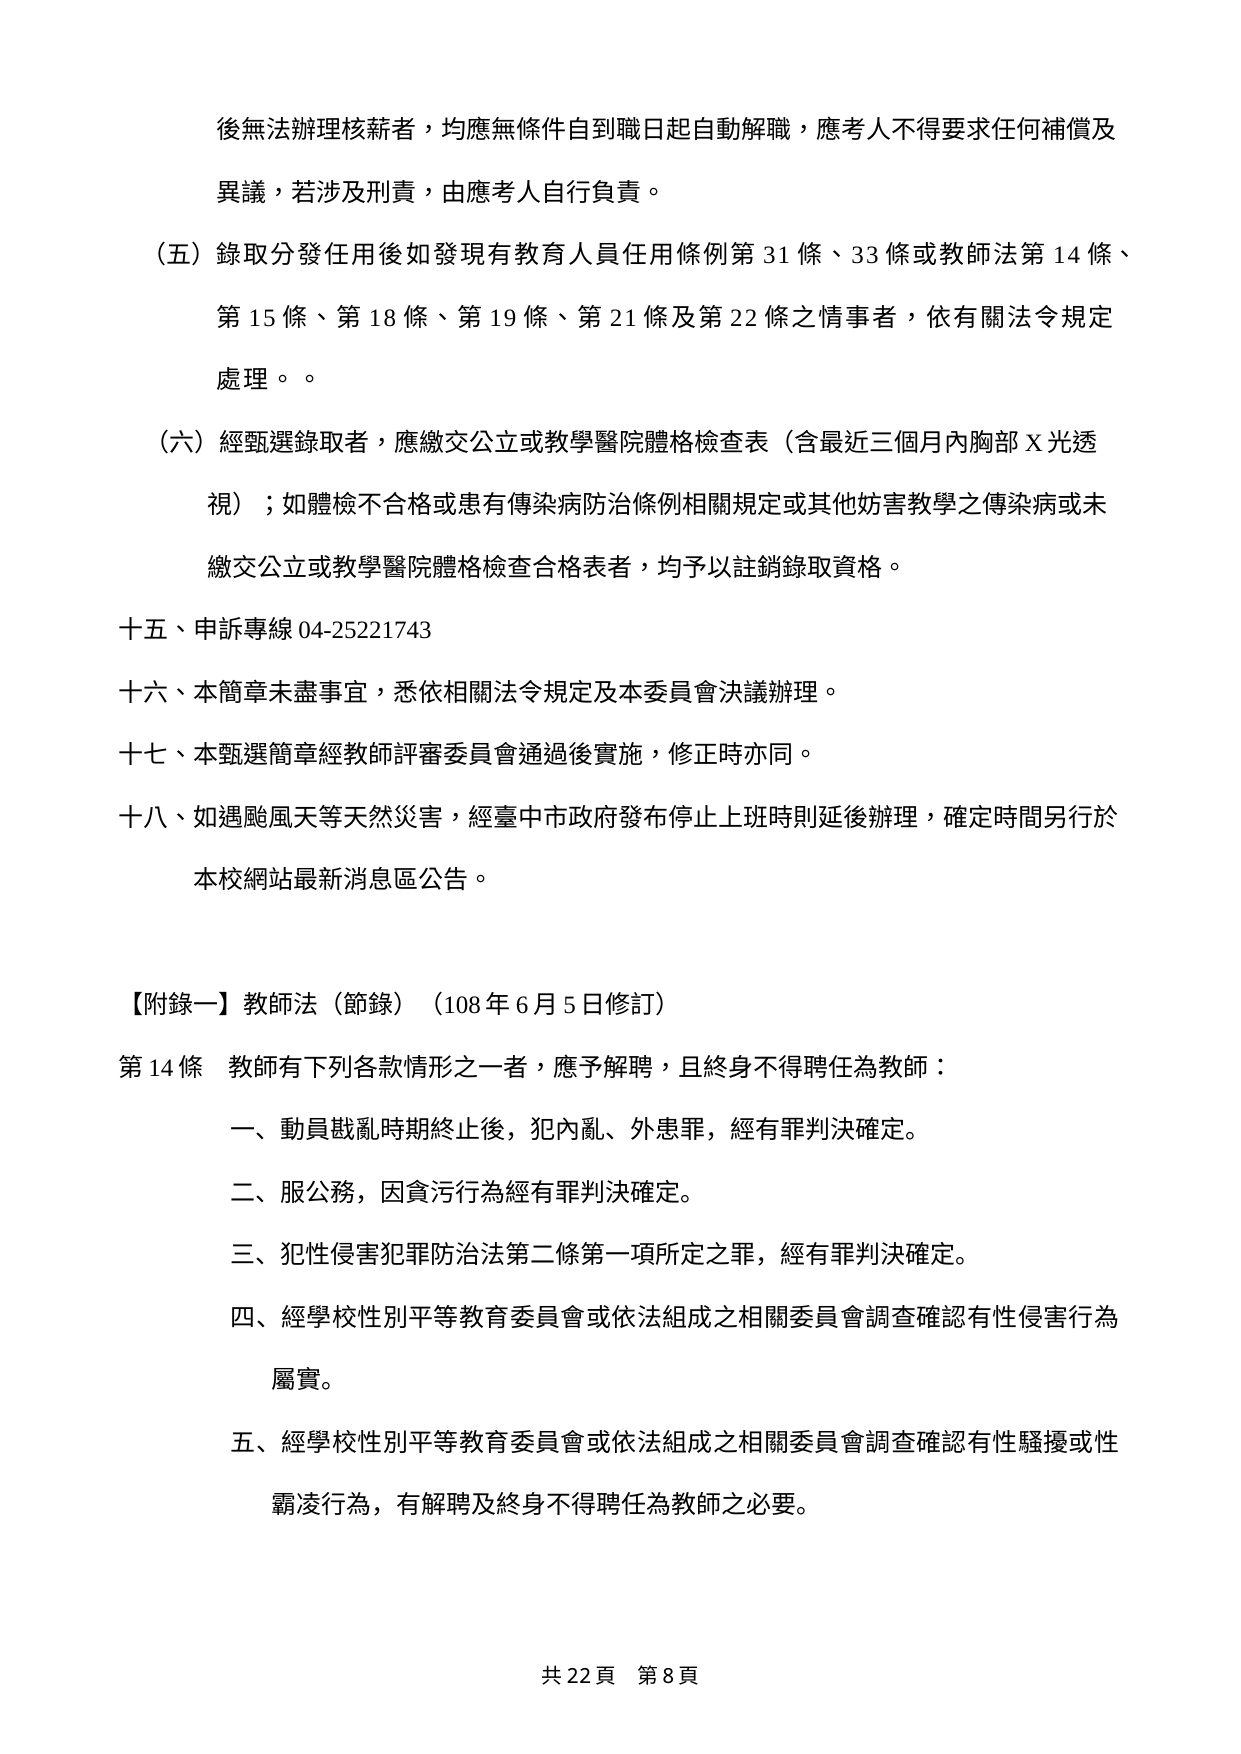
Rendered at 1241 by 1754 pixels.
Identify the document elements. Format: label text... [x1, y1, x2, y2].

text 十五、申訴專線04-25221743 [118, 586, 1122, 648]
text 四、經學校性別平等教育委員會或依法組成之相關委員會調查確認有性侵害行為屬實。 [230, 1273, 1122, 1398]
text 二、服公務，因貪污行為經有罪判決確定。 [230, 1148, 1122, 1211]
text 十八、如遇颱風天等天然災害，經臺中市政府發布停止上班時則延後辦理，確定時間另行於本校網站最新消息區公告。 [118, 773, 1122, 898]
text 五、經學校性別平等教育委員會或依法組成之相關委員會調查確認有性騷擾或性霸凌行為，有解聘及終身不得聘任為教師之必要。 [230, 1398, 1122, 1523]
text 三、犯性侵害犯罪防治法第二條第一項所定之罪，經有罪判決確定。 [230, 1211, 1122, 1273]
text 【附錄一】教師法（節錄）（108年6月5日修訂） [118, 961, 1122, 1023]
text 十六、本簡章未盡事宜，悉依相關法令規定及本委員會決議辦理。 [118, 648, 1122, 711]
text 十七、本甄選簡章經教師評審委員會通過後實施，修正時亦同。 [118, 711, 1122, 773]
text 一、動員戡亂時期終止後，犯內亂、外患罪，經有罪判決確定。 [230, 1086, 1122, 1148]
text 後無法辦理核薪者，均應無條件自到職日起自動解職，應考人不得要求任何補償及異議，若涉及刑責，由應考人自行負責。 [141, 86, 1122, 211]
text （五）錄取分發任用後如發現有教育人員任用條例第31條、33條或教師法第14條、第15條、第18條、第19條、第21條及第22條之情事者，依有關法令規定處理。。 [141, 211, 1122, 398]
text （六）經甄選錄取者，應繳交公立或教學醫院體格檢查表（含最近三個月內胸部X光透視）；如體檢不合格或患有傳染病防治條例相關規定或其他妨害教學之傳染病或未繳交公立或教學醫院體格檢查合格表者，均予以註銷錄取資格。 [144, 398, 1122, 586]
text 第14條 教師有下列各款情形之一者，應予解聘，且終身不得聘任為教師： [118, 1023, 1122, 1086]
